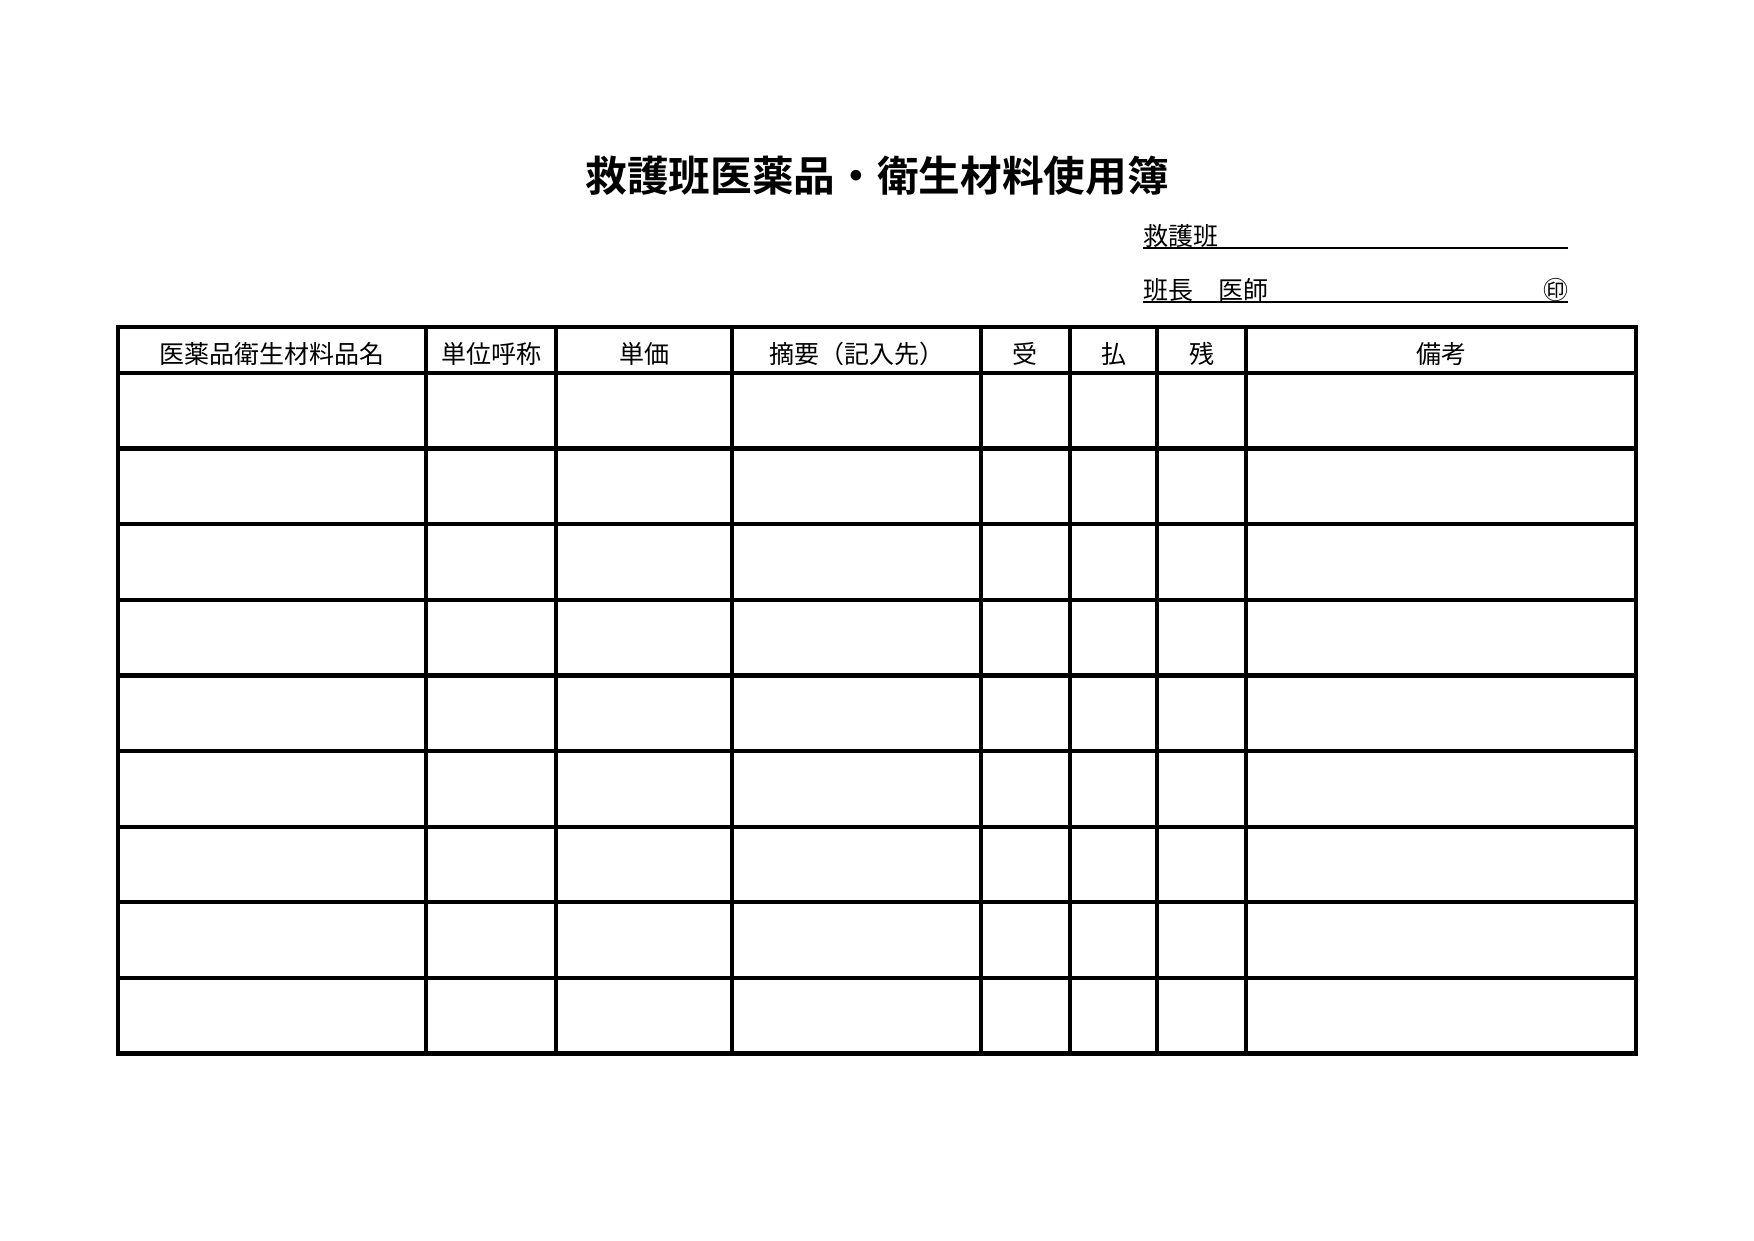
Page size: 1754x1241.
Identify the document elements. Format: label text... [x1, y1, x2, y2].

table_cell [1072, 602, 1155, 673]
table_cell [120, 904, 424, 976]
table_cell [983, 375, 1068, 446]
table_cell [983, 753, 1068, 824]
table_cell [1159, 375, 1244, 446]
table_cell [558, 904, 730, 976]
table_cell [734, 829, 979, 900]
table_cell [428, 451, 554, 522]
table_cell [1248, 375, 1634, 446]
table_cell [1072, 904, 1155, 976]
table_cell [734, 375, 979, 446]
table_cell [120, 678, 424, 749]
table_header 備考 [1248, 329, 1634, 371]
table_cell [734, 753, 979, 824]
table_cell [1248, 980, 1634, 1051]
table_cell [734, 678, 979, 749]
table_cell [734, 526, 979, 598]
table_header 単位呼称 [428, 329, 554, 371]
table_cell [983, 451, 1068, 522]
table_cell [1072, 526, 1155, 598]
table_cell [983, 678, 1068, 749]
table_cell [1159, 678, 1244, 749]
table_header 摘要（記入先） [734, 329, 979, 371]
table_cell [983, 904, 1068, 976]
table_cell [983, 829, 1068, 900]
table_cell [734, 980, 979, 1051]
table_cell [1072, 753, 1155, 824]
table_cell [120, 375, 424, 446]
table_cell [983, 602, 1068, 673]
text 班長 医師 ㊞ [118, 270, 1636, 307]
table_cell [558, 602, 730, 673]
table_cell [558, 678, 730, 749]
table_cell [1072, 980, 1155, 1051]
table_cell [1072, 829, 1155, 900]
table_cell [428, 526, 554, 598]
table_cell [428, 602, 554, 673]
table_cell [1248, 753, 1634, 824]
table_cell [1248, 904, 1634, 976]
table_cell [120, 829, 424, 900]
table_header 単価 [558, 329, 730, 371]
table_cell [120, 980, 424, 1051]
table_cell [1072, 375, 1155, 446]
table_cell [983, 526, 1068, 598]
table_cell [558, 753, 730, 824]
table_cell [428, 375, 554, 446]
table_cell [428, 829, 554, 900]
table_cell [558, 375, 730, 446]
table_cell [120, 602, 424, 673]
table_cell [734, 904, 979, 976]
table_cell [428, 753, 554, 824]
table_cell [558, 829, 730, 900]
table_cell [1072, 678, 1155, 749]
table_cell [1159, 980, 1244, 1051]
table_cell [558, 980, 730, 1051]
table_cell [558, 451, 730, 522]
table_cell [1159, 753, 1244, 824]
table_cell [1248, 829, 1634, 900]
table_cell [983, 980, 1068, 1051]
table_header 残 [1159, 329, 1244, 371]
table_cell [1248, 451, 1634, 522]
table_header 払 [1072, 329, 1155, 371]
title 救護班医薬品・衛生材料使用簿 [118, 143, 1636, 203]
table_cell [428, 980, 554, 1051]
table_cell [120, 526, 424, 598]
table_cell [428, 904, 554, 976]
table_cell [1248, 526, 1634, 598]
table_cell [1159, 829, 1244, 900]
table_cell [1159, 451, 1244, 522]
table_cell [1159, 602, 1244, 673]
table_cell [1248, 602, 1634, 673]
table_header 受 [983, 329, 1068, 371]
table_cell [120, 451, 424, 522]
table_cell [120, 753, 424, 824]
table_cell [1248, 678, 1634, 749]
table_cell [1159, 526, 1244, 598]
table_cell [1072, 451, 1155, 522]
table_cell [734, 451, 979, 522]
table_cell [428, 678, 554, 749]
text 救護班 [118, 216, 1636, 252]
table_cell [1159, 904, 1244, 976]
table_cell [734, 602, 979, 673]
table_cell [558, 526, 730, 598]
table_header 医薬品衛生材料品名 [120, 329, 424, 371]
